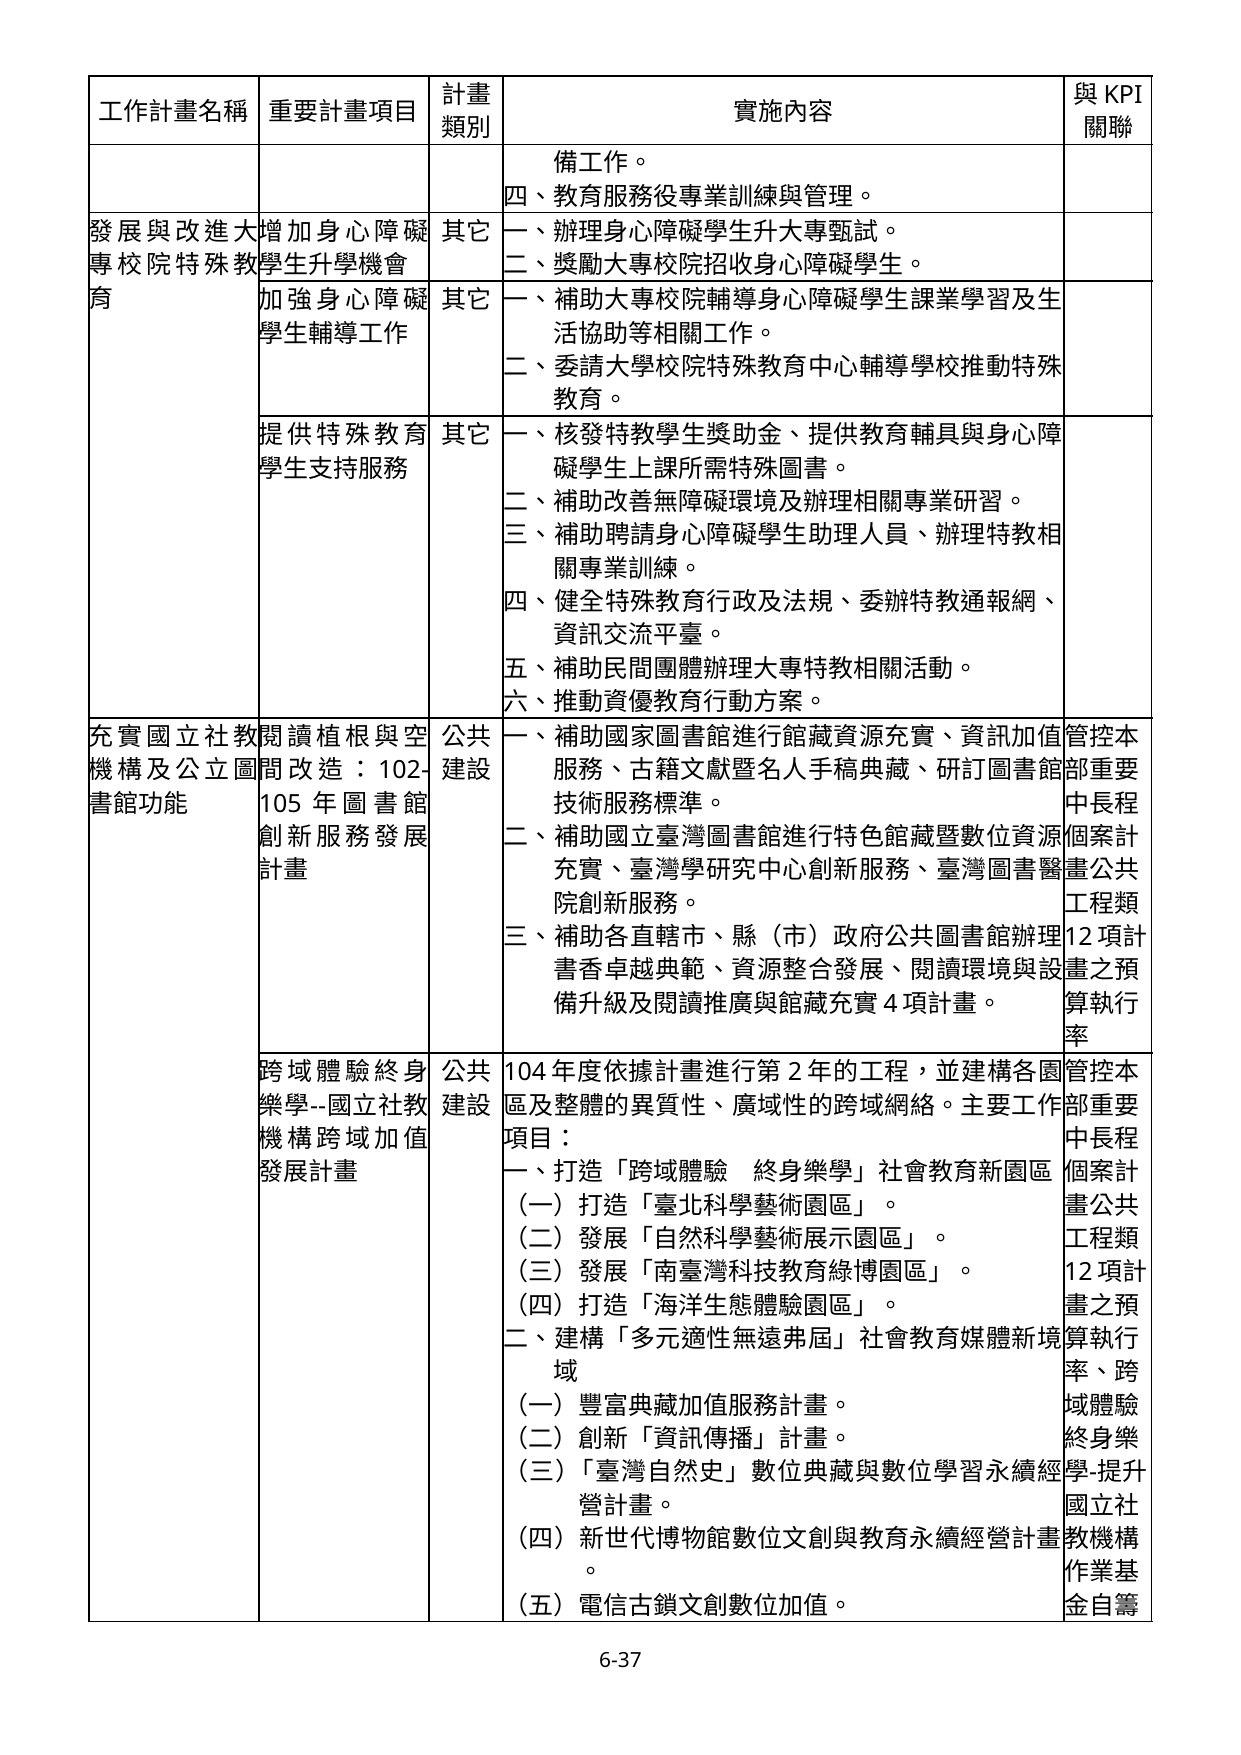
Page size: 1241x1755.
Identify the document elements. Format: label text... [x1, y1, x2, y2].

table_cell 加強身心障礙學生輔導工作 [260, 282, 428, 415]
table_header 與KPI關聯 [1065, 77, 1151, 143]
table_cell [1065, 145, 1151, 212]
table_cell [1065, 213, 1151, 280]
table_cell 管控本部重要中長程個案計畫公共工程類12項計畫之預算執行率、跨域體驗終身樂學-提升國立社教機構作業基金自籌 [1065, 1054, 1151, 1621]
table_cell 充實國立社教機構及公立圖書館功能 [90, 719, 258, 1621]
table_cell 一、核發特教學生獎助金、提供教育輔具與身心障礙學生上課所需特殊圖書。 二、補助改善無障礙環境及辦理相關專業研習。 三、補助聘請身心障礙學生助理人員、辦理特教相關專業訓練。 四、健全特殊教育行政及法規、委辦特教通報網、資訊交流平臺。 五、補助民間團體辦理大專特教相關活動。 六、推動資優教育行動方案。 [504, 417, 1063, 717]
table_cell 管控本部重要中長程個案計畫公共工程類12項計畫之預算執行率 [1065, 719, 1151, 1052]
table_cell 一、補助大專校院輔導身心障礙學生課業學習及生活協助等相關工作。 二、委請大學校院特殊教育中心輔導學校推動特殊教育。 [504, 282, 1063, 415]
table_cell 備工作。 四、教育服務役專業訓練與管理。 [504, 145, 1063, 212]
table_cell [1065, 417, 1151, 717]
table_cell [430, 145, 502, 212]
table_cell 公共建設 [430, 1054, 502, 1621]
table_cell 發展與改進大專校院特殊教育 [90, 213, 258, 717]
table_cell [90, 145, 258, 212]
table_cell 其它 [430, 282, 502, 415]
table_cell [260, 145, 428, 212]
table_header 重要計畫項目 [260, 77, 428, 143]
table_header 計畫類別 [430, 77, 502, 143]
table_cell 公共建設 [430, 719, 502, 1052]
table_cell 104年度依據計畫進行第2年的工程，並建構各園區及整體的異質性、廣域性的跨域網絡。主要工作項目： 一、打造「跨域體驗 終身樂學」社會教育新園區 （一）打造「臺北科學藝術園區」。 （二）發展「自然科學藝術展示園區」。 （三）發展「南臺灣科技教育綠博園區」。 （四）打造「海洋生態體驗園區」。 二、建構「多元適性無遠弗屆」社會教育媒體新境域 （一）豐富典藏加值服務計畫。 （二）創新「資訊傳播」計畫。 （三）｢臺灣自然史」數位典藏與數位學習永續經營計畫。 （四）新世代博物館數位文創與教育永續經營計畫。 （五）電信古鎖文創數位加值。 [504, 1054, 1063, 1621]
table_header 工作計畫名稱 [90, 77, 258, 143]
table_cell 提供特殊教育學生支持服務 [260, 417, 428, 717]
table_cell [1065, 282, 1151, 415]
table_cell 跨域體驗終身樂學--國立社教機構跨域加值發展計畫 [260, 1054, 428, 1621]
table_cell 其它 [430, 417, 502, 717]
table_cell 一、補助國家圖書館進行館藏資源充實、資訊加值服務、古籍文獻暨名人手稿典藏、研訂圖書館技術服務標準。 二、補助國立臺灣圖書館進行特色館藏暨數位資源充實、臺灣學研究中心創新服務、臺灣圖書醫院創新服務。 三、補助各直轄市、縣（市）政府公共圖書館辦理書香卓越典範、資源整合發展、閱讀環境與設備升級及閱讀推廣與館藏充實4項計畫。 [504, 719, 1063, 1052]
table_header 實施內容 [504, 77, 1063, 143]
table_cell 閱讀植根與空間改造：102-105年圖書館創新服務發展計畫 [260, 719, 428, 1052]
table_cell 其它 [430, 213, 502, 280]
table_cell 增加身心障礙學生升學機會 [260, 213, 428, 280]
table_cell 一、辦理身心障礙學生升大專甄試。 二、獎勵大專校院招收身心障礙學生。 [504, 213, 1063, 280]
